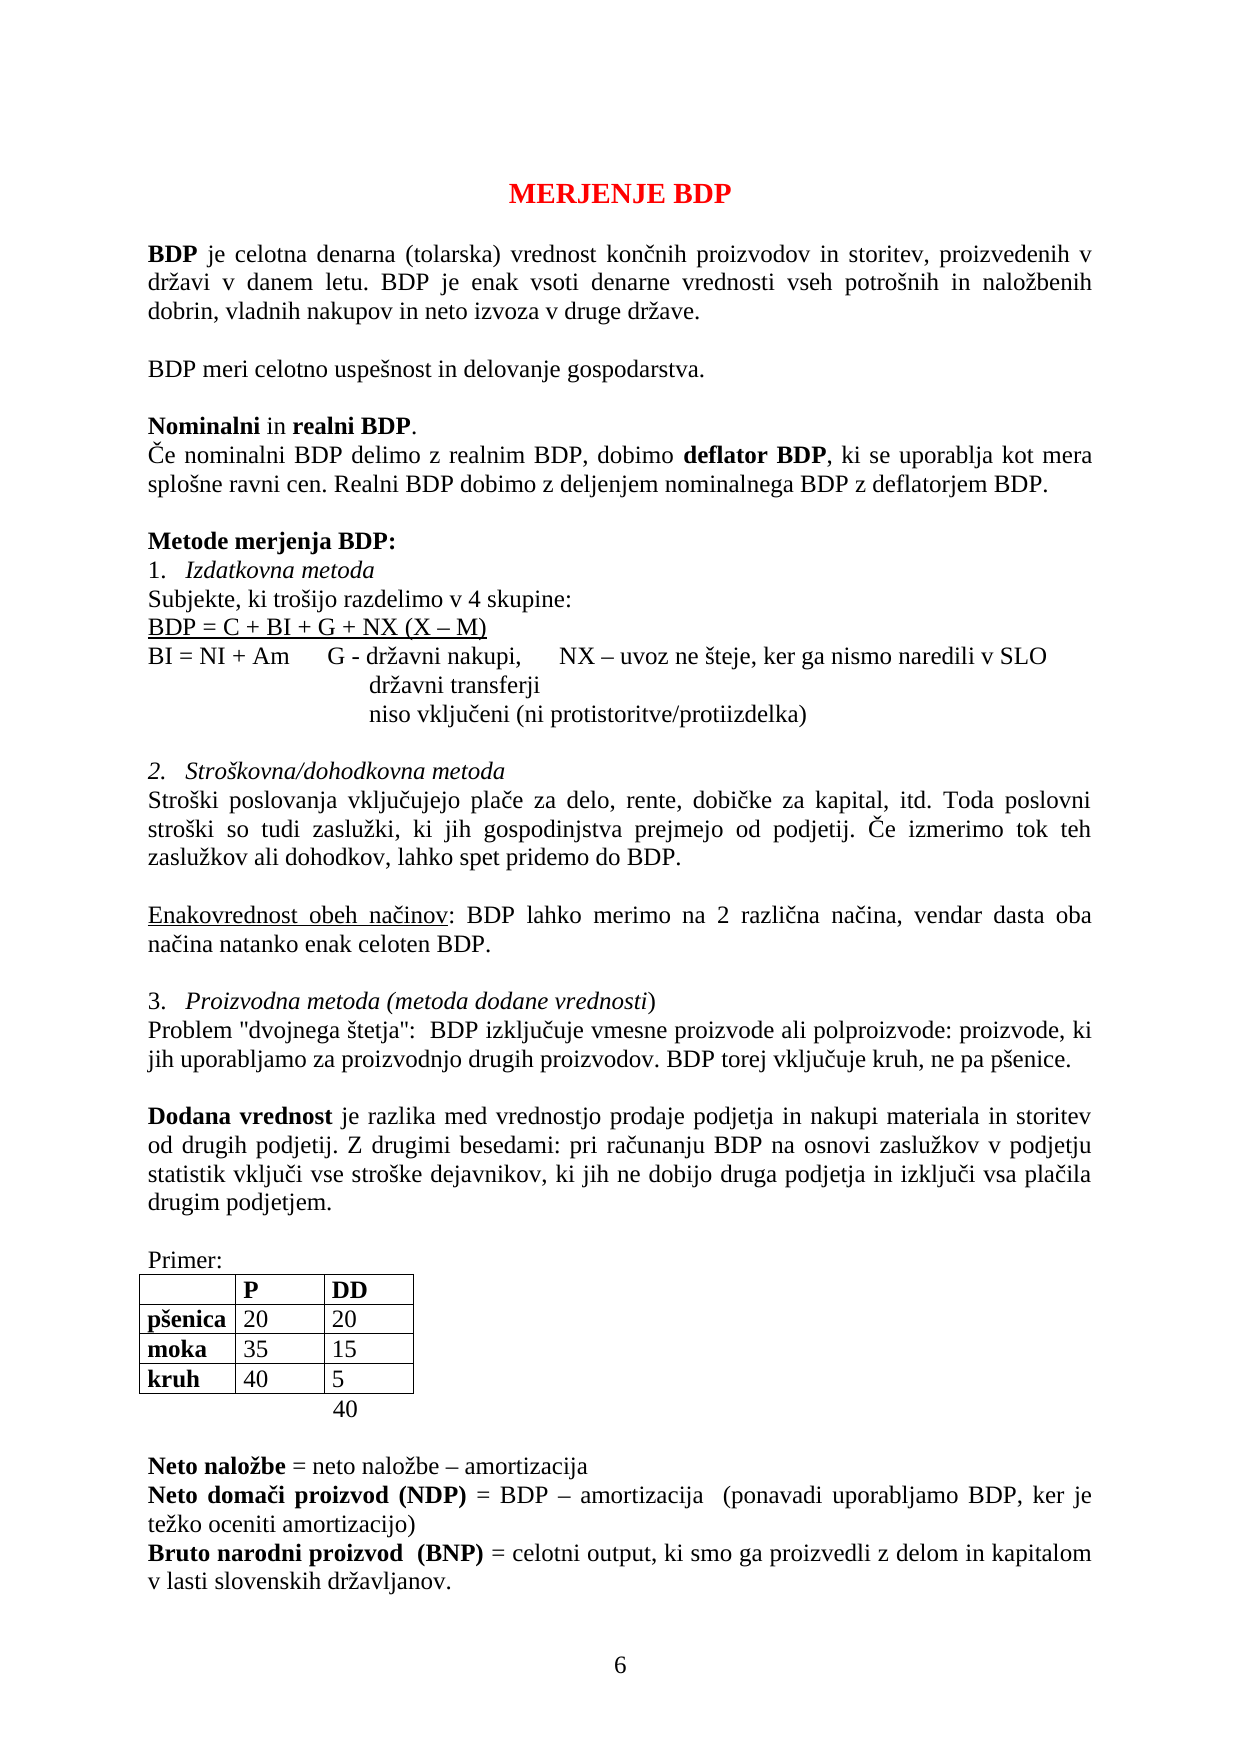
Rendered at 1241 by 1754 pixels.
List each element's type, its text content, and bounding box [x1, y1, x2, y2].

list Proizvodna metoda (metoda dodane vrednosti) [148, 986, 1093, 1015]
text Metode merjenja BDP: [148, 526, 1093, 555]
list Izdatkovna metoda [148, 555, 1093, 584]
text Neto domači proizvod (NDP) = BDP – amortizacija (ponavadi uporabljamo BDP, ker je težko oceniti amortizacijo) [148, 1480, 1093, 1538]
list Stroškovna/dohodkovna metoda [148, 756, 1093, 785]
text Primer: [148, 1245, 1093, 1274]
text MERJENJE BDP [148, 176, 1093, 210]
text državni transferji [148, 670, 1093, 699]
table_cell 5 [325, 1364, 413, 1393]
text BDP = C + BI + G + NX (X – M) [148, 612, 1093, 641]
text Če nominalni BDP delimo z realnim BDP, dobimo deflator BDP, ki se uporablja kot mera splošne ravni cen. Realni BDP dobimo z deljenjem nominalnega BDP z deflatorjem BDP. [148, 440, 1093, 497]
text Neto naložbe = neto naložbe – amortizacija [148, 1451, 1093, 1480]
text Dodana vrednost je razlika med vrednostjo prodaje podjetja in nakupi materiala in storitev od drugih podjetij. Z drugimi besedami: pri računanju BDP na osnovi zaslužkov v podjetju statistik vključi vse stroške dejavnikov, ki jih ne dobijo druga podjetja in izključi vsa plačila drugim podjetjem. [148, 1101, 1093, 1216]
table_header [140, 1275, 235, 1303]
text BI = NI + Am G - državni nakupi, NX – uvoz ne šteje, ker ga nismo naredili v SLO [148, 641, 1093, 670]
text niso vključeni (ni protistoritve/protiizdelka) [148, 699, 1093, 727]
text Subjekte, ki trošijo razdelimo v 4 skupine: [148, 584, 1093, 612]
table_header P [236, 1275, 324, 1303]
text BDP je celotna denarna (tolarska) vrednost končnih proizvodov in storitev, proizvedenih v državi v danem letu. BDP je enak vsoti denarne vrednosti vseh potrošnih in naložbenih dobrin, vladnih nakupov in neto izvoza v druge države. [148, 239, 1093, 325]
table_cell 20 [236, 1305, 324, 1333]
table_cell pšenica [140, 1305, 235, 1333]
text Enakovrednost obeh načinov: BDP lahko merimo na 2 različna načina, vendar dasta oba načina natanko enak celoten BDP. [148, 900, 1093, 957]
table_cell 20 [325, 1305, 413, 1333]
table_cell 15 [325, 1334, 413, 1363]
table_cell 40 [236, 1364, 324, 1393]
table_cell 35 [236, 1334, 324, 1363]
text 40 [148, 1394, 1093, 1423]
text Problem ''dvojnega štetja'': BDP izključuje vmesne proizvode ali polproizvode: proizvode, ki jih uporabljamo za proizvodnjo drugih proizvodov. BDP torej vključuje kruh, ne pa pšenice. [148, 1015, 1093, 1072]
text Nominalni in realni BDP. [148, 411, 1093, 440]
text Stroški poslovanja vključujejo plače za delo, rente, dobičke za kapital, itd. Toda poslovni stroški so tudi zaslužki, ki jih gospodinjstva prejmejo od podjetij. Če izmerimo tok teh zaslužkov ali dohodkov, lahko spet pridemo do BDP. [148, 785, 1093, 871]
table_cell kruh [140, 1364, 235, 1393]
table_header DD [325, 1275, 413, 1303]
text BDP meri celotno uspešnost in delovanje gospodarstva. [148, 354, 1093, 382]
text Bruto narodni proizvod (BNP) = celotni output, ki smo ga proizvedli z delom in kapitalom v lasti slovenskih državljanov. [148, 1538, 1093, 1595]
table_cell moka [140, 1334, 235, 1363]
